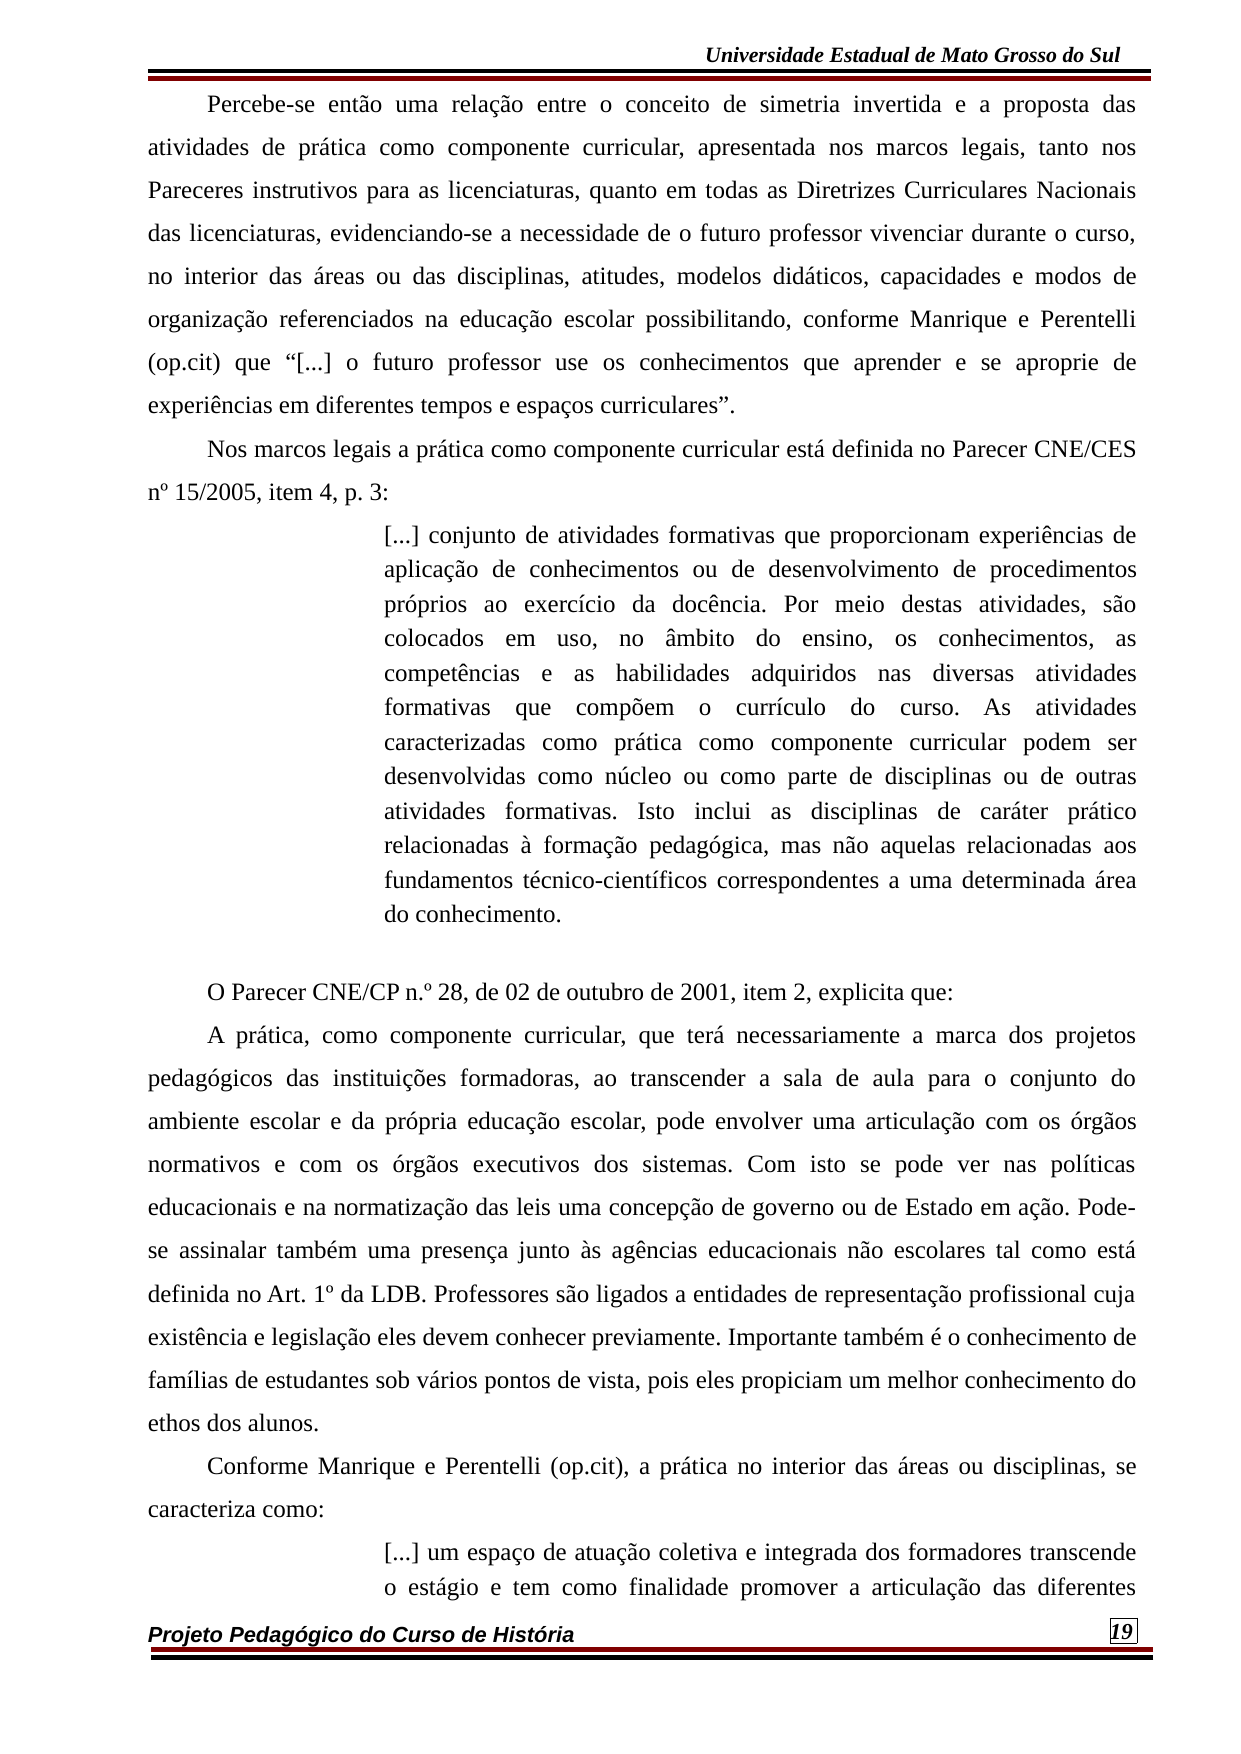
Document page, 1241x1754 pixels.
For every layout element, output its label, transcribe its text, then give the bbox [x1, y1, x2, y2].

text O Parecer CNE/CP n.º 28, de 02 de outubro de 2001, item 2, explicita que: [148, 977, 1137, 1006]
text [...] um espaço de atuação coletiva e integrada dos formadores transcende o estágio e tem como finalidade promover a articulação das diferentes [384, 1537, 1137, 1601]
text Percebe-se então uma relação entre o conceito de simetria invertida e a proposta das atividades de prática como componente curricular, apresentada nos marcos legais, tanto nos Pareceres instrutivos para as licenciaturas, quanto em todas as Diretrizes Curriculares Nacionais das licenciaturas, evidenciando-se a necessidade de o futuro professor vivenciar durante o curso, no interior das áreas ou das disciplinas, atitudes, modelos didáticos, capacidades e modos de organização referenciados na educação escolar possibilitando, conforme Manrique e Perentelli (op.cit) que “[...] o futuro professor use os conhecimentos que aprender e se aproprie de experiências em diferentes tempos e espaços curriculares”. [148, 89, 1137, 419]
text Conforme Manrique e Perentelli (op.cit), a prática no interior das áreas ou disciplinas, se caracteriza como: [148, 1451, 1137, 1523]
text A prática, como componente curricular, que terá necessariamente a marca dos projetos pedagógicos das instituições formadoras, ao transcender a sala de aula para o conjunto do ambiente escolar e da própria educação escolar, pode envolver uma articulação com os órgãos normativos e com os órgãos executivos dos sistemas. Com isto se pode ver nas políticas educacionais e na normatização das leis uma concepção de governo ou de Estado em ação. Pode-se assinalar também uma presença junto às agências educacionais não escolares tal como está definida no Art. 1º da LDB. Professores são ligados a entidades de representação profissional cuja existência e legislação eles devem conhecer previamente. Importante também é o conhecimento de famílias de estudantes sob vários pontos de vista, pois eles propiciam um melhor conhecimento do ethos dos alunos. [148, 1020, 1137, 1437]
text [...] conjunto de atividades formativas que proporcionam experiências de aplicação de conhecimentos ou de desenvolvimento de procedimentos próprios ao exercício da docência. Por meio destas atividades, são colocados em uso, no âmbito do ensino, os conhecimentos, as competências e as habilidades adquiridos nas diversas atividades formativas que compõem o currículo do curso. As atividades caracterizadas como prática como componente curricular podem ser desenvolvidas como núcleo ou como parte de disciplinas ou de outras atividades formativas. Isto inclui as disciplinas de caráter prático relacionadas à formação pedagógica, mas não aquelas relacionadas aos fundamentos técnico-científicos correspondentes a uma determinada área do conhecimento. [384, 520, 1137, 928]
text Nos marcos legais a prática como componente curricular está definida no Parecer CNE/CES nº 15/2005, item 4, p. 3: [148, 434, 1137, 506]
